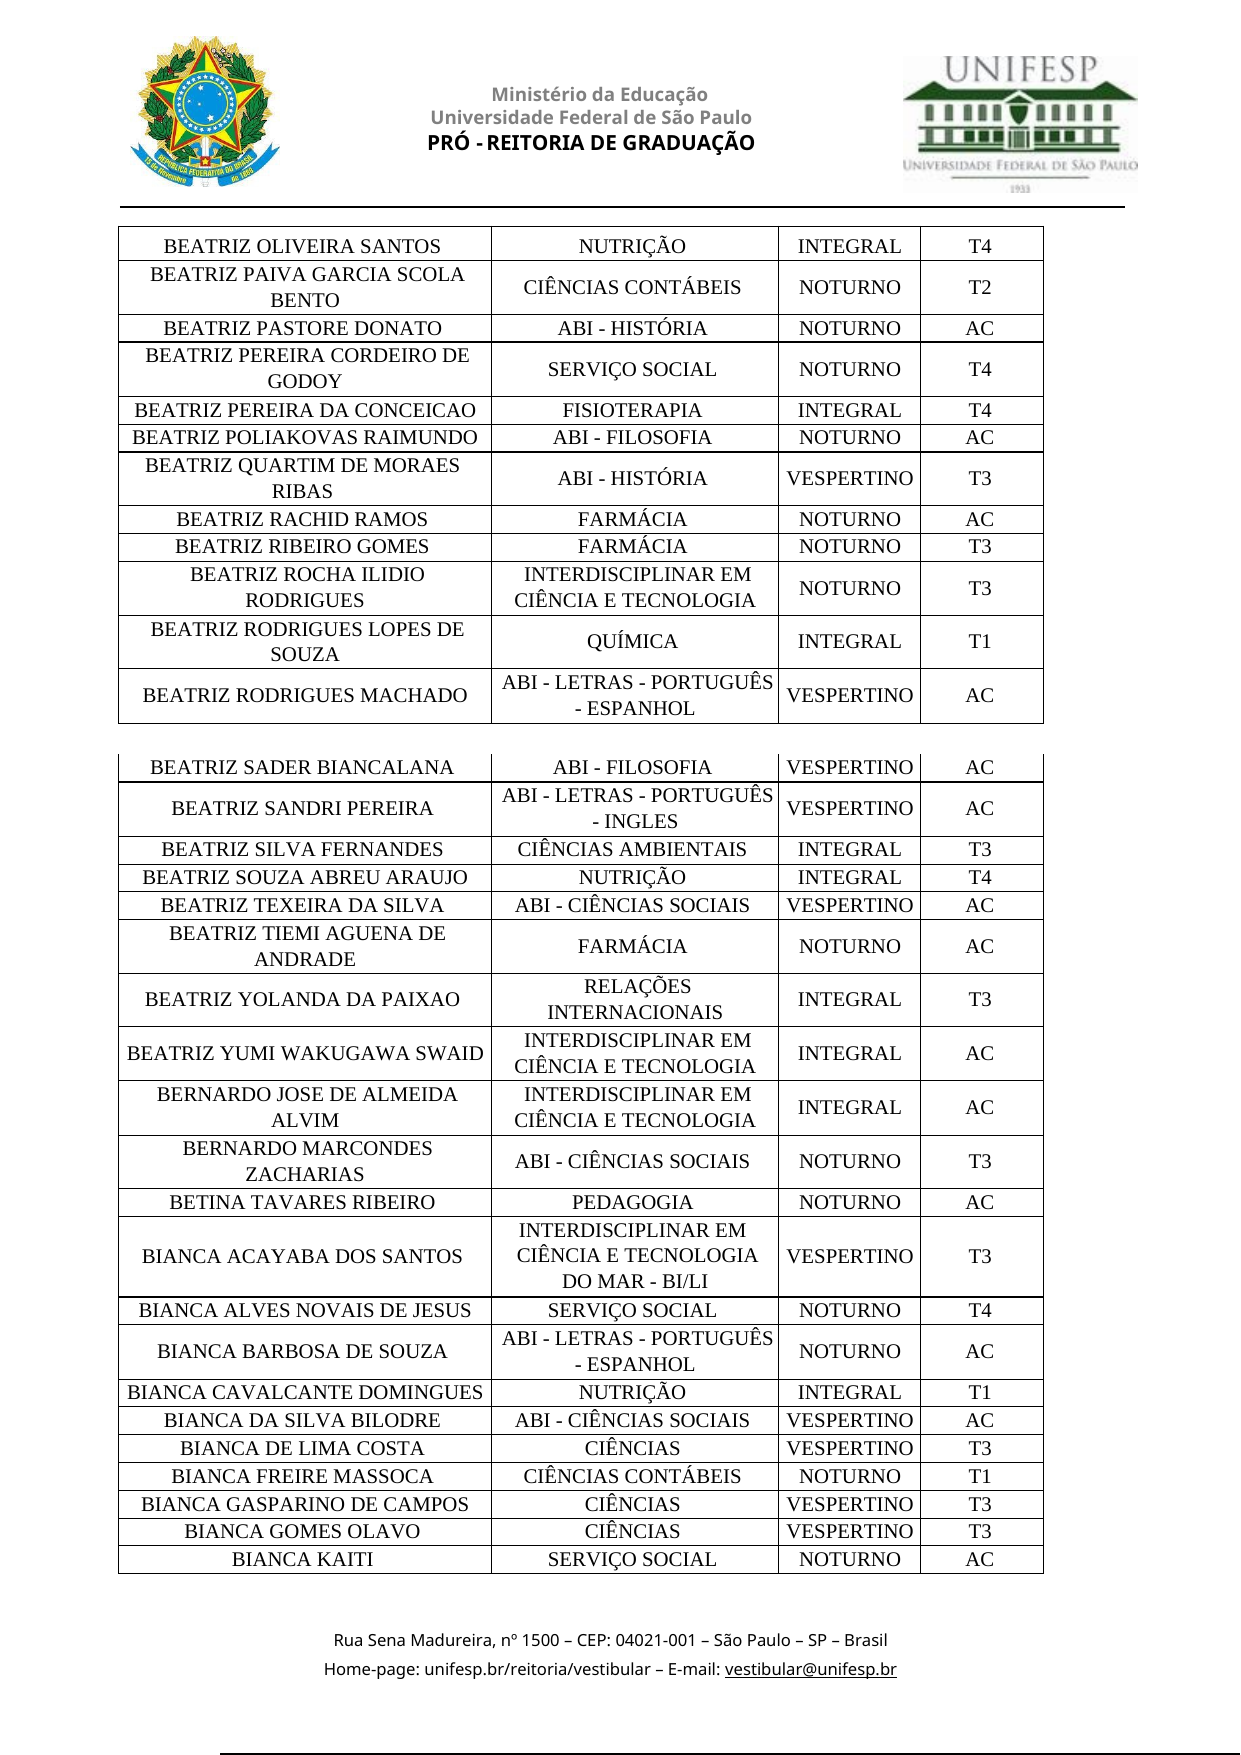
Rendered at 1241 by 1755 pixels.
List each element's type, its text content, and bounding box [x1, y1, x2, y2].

table_cell NOTURNO [779, 562, 920, 615]
table_cell CIÊNCIAS CONTÁBEIS [492, 261, 778, 314]
table_cell T4 [921, 397, 1043, 423]
table_cell VESPERTINO [779, 1435, 920, 1462]
table_cell VESPERTINO [779, 1217, 920, 1296]
table_cell CIÊNCIAS [492, 1435, 778, 1462]
table_cell NOTURNO [779, 534, 920, 561]
table_cell FARMÁCIA [492, 534, 778, 561]
table_cell ABI - HISTÓRIA [492, 315, 778, 341]
table_cell BIANCA FREIRE MASSOCA [119, 1463, 491, 1490]
table_cell T3 [921, 1435, 1043, 1462]
table_cell VESPERTINO [779, 1407, 920, 1434]
table_cell INTEGRAL [779, 227, 920, 260]
table_cell INTEGRAL [779, 974, 920, 1026]
table_cell ABI - LETRAS - PORTUGUÊS - ESPANHOL [492, 669, 778, 723]
table_cell AC [921, 315, 1043, 341]
table_cell NUTRIÇÃO [492, 865, 778, 891]
table_cell T1 [921, 1380, 1043, 1406]
table_cell FARMÁCIA [492, 920, 778, 973]
table_cell NOTURNO [779, 1546, 920, 1573]
table_cell BEATRIZ SANDRI PEREIRA [119, 783, 491, 836]
table_cell BIANCA GASPARINO DE CAMPOS [119, 1491, 491, 1517]
table_header BEATRIZ SADER BIANCALANA [119, 754, 491, 781]
table_cell ABI - CIÊNCIAS SOCIAIS [492, 1136, 778, 1188]
table_cell INTEGRAL [779, 837, 920, 863]
table_cell T3 [921, 1136, 1043, 1188]
table_cell INTEGRAL [779, 1027, 920, 1080]
table_cell AC [921, 1189, 1043, 1216]
table_header VESPERTINO [779, 754, 920, 781]
table_cell BERNARDO JOSE DE ALMEIDA ALVIM [119, 1081, 491, 1134]
table_cell BIANCA DE LIMA COSTA [119, 1435, 491, 1462]
table_cell T3 [921, 534, 1043, 561]
table_cell BEATRIZ OLIVEIRA SANTOS [119, 227, 491, 260]
table_cell CIÊNCIAS CONTÁBEIS [492, 1463, 778, 1490]
table_cell AC [921, 1027, 1043, 1080]
table_cell NUTRIÇÃO [492, 1380, 778, 1406]
table_cell T3 [921, 1491, 1043, 1517]
table_cell VESPERTINO [779, 783, 920, 836]
table_cell BEATRIZ PAIVA GARCIA SCOLA BENTO [119, 261, 491, 314]
table_cell INTEGRAL [779, 1081, 920, 1134]
table_cell INTERDISCIPLINAR EM CIÊNCIA E TECNOLOGIA [492, 562, 778, 615]
table_cell NOTURNO [779, 1136, 920, 1188]
table_cell INTEGRAL [779, 865, 920, 891]
table_cell T3 [921, 562, 1043, 615]
table_cell BIANCA CAVALCANTE DOMINGUES [119, 1380, 491, 1406]
table_cell AC [921, 920, 1043, 973]
table_cell QUÍMICA [492, 616, 778, 668]
table_cell BIANCA KAITI [119, 1546, 491, 1573]
table_cell INTEGRAL [779, 616, 920, 668]
table_cell VESPERTINO [779, 1491, 920, 1517]
table_cell BEATRIZ YOLANDA DA PAIXAO [119, 974, 491, 1026]
table_cell T3 [921, 1217, 1043, 1296]
table_cell BEATRIZ RODRIGUES LOPES DE SOUZA [119, 616, 491, 668]
table_cell NOTURNO [779, 315, 920, 341]
table_cell AC [921, 892, 1043, 919]
table_cell PEDAGOGIA [492, 1189, 778, 1216]
table_cell SERVIÇO SOCIAL [492, 1546, 778, 1573]
table_cell ABI - HISTÓRIA [492, 453, 778, 505]
table_cell BEATRIZ PEREIRA CORDEIRO DE GODOY [119, 343, 491, 396]
table_cell RELAÇÕES INTERNACIONAIS [492, 974, 778, 1026]
table_cell ABI - CIÊNCIAS SOCIAIS [492, 892, 778, 919]
table_cell T3 [921, 453, 1043, 505]
table_cell BEATRIZ RODRIGUES MACHADO [119, 669, 491, 723]
table_cell NOTURNO [779, 1298, 920, 1324]
table_header ABI - FILOSOFIA [492, 754, 778, 781]
table_cell T4 [921, 1298, 1043, 1324]
table_cell ABI - LETRAS - PORTUGUÊS - ESPANHOL [492, 1325, 778, 1378]
table_cell NOTURNO [779, 343, 920, 396]
table_cell BEATRIZ RIBEIRO GOMES [119, 534, 491, 561]
table_cell BIANCA ALVES NOVAIS DE JESUS [119, 1298, 491, 1324]
table_cell NUTRIÇÃO [492, 227, 778, 260]
table_cell INTERDISCIPLINAR EM CIÊNCIA E TECNOLOGIA DO MAR - BI/LI [492, 1217, 778, 1296]
table_cell CIÊNCIAS [492, 1491, 778, 1517]
table_cell T1 [921, 1463, 1043, 1490]
table_cell ABI - FILOSOFIA [492, 425, 778, 451]
table_cell CIÊNCIAS [492, 1519, 778, 1545]
table_cell NOTURNO [779, 1189, 920, 1216]
table_cell T4 [921, 865, 1043, 891]
table_cell T4 [921, 343, 1043, 396]
table_cell AC [921, 1081, 1043, 1134]
table_cell VESPERTINO [779, 892, 920, 919]
table_cell BEATRIZ RACHID RAMOS [119, 506, 491, 533]
table_cell T3 [921, 1519, 1043, 1545]
table_cell VESPERTINO [779, 669, 920, 723]
table_cell BEATRIZ PASTORE DONATO [119, 315, 491, 341]
table_cell CIÊNCIAS AMBIENTAIS [492, 837, 778, 863]
table_cell NOTURNO [779, 425, 920, 451]
table_cell BIANCA BARBOSA DE SOUZA [119, 1325, 491, 1378]
table_cell BIANCA GOMES OLAVO [119, 1519, 491, 1545]
table_cell BEATRIZ POLIAKOVAS RAIMUNDO [119, 425, 491, 451]
table_cell NOTURNO [779, 1325, 920, 1378]
table_cell BEATRIZ TIEMI AGUENA DE ANDRADE [119, 920, 491, 973]
table_cell NOTURNO [779, 261, 920, 314]
table_cell INTEGRAL [779, 1380, 920, 1406]
table_cell FARMÁCIA [492, 506, 778, 533]
table_cell T2 [921, 261, 1043, 314]
table_cell AC [921, 1407, 1043, 1434]
table_cell AC [921, 783, 1043, 836]
table_cell AC [921, 1546, 1043, 1573]
table_header AC [921, 754, 1043, 781]
table_cell SERVIÇO SOCIAL [492, 343, 778, 396]
table_cell BEATRIZ QUARTIM DE MORAES RIBAS [119, 453, 491, 505]
table_cell BEATRIZ PEREIRA DA CONCEICAO [119, 397, 491, 423]
table_cell NOTURNO [779, 506, 920, 533]
table_cell SERVIÇO SOCIAL [492, 1298, 778, 1324]
table_cell ABI - CIÊNCIAS SOCIAIS [492, 1407, 778, 1434]
table_cell BIANCA DA SILVA BILODRE [119, 1407, 491, 1434]
table_cell BEATRIZ TEXEIRA DA SILVA [119, 892, 491, 919]
table_cell ABI - LETRAS - PORTUGUÊS - INGLES [492, 783, 778, 836]
table_cell T1 [921, 616, 1043, 668]
table_cell BEATRIZ SILVA FERNANDES [119, 837, 491, 863]
table_cell BEATRIZ YUMI WAKUGAWA SWAID [119, 1027, 491, 1080]
table_cell AC [921, 1325, 1043, 1378]
table_cell FISIOTERAPIA [492, 397, 778, 423]
table_cell INTEGRAL [779, 397, 920, 423]
table_cell BEATRIZ ROCHA ILIDIO RODRIGUES [119, 562, 491, 615]
table_cell T4 [921, 227, 1043, 260]
table_cell BERNARDO MARCONDES ZACHARIAS [119, 1136, 491, 1188]
table_cell NOTURNO [779, 1463, 920, 1490]
table_cell AC [921, 425, 1043, 451]
table_cell VESPERTINO [779, 1519, 920, 1545]
table_cell INTERDISCIPLINAR EM CIÊNCIA E TECNOLOGIA [492, 1027, 778, 1080]
table_cell NOTURNO [779, 920, 920, 973]
table_cell VESPERTINO [779, 453, 920, 505]
table_cell INTERDISCIPLINAR EM CIÊNCIA E TECNOLOGIA [492, 1081, 778, 1134]
table_cell T3 [921, 837, 1043, 863]
table_cell BIANCA ACAYABA DOS SANTOS [119, 1217, 491, 1296]
table_cell BEATRIZ SOUZA ABREU ARAUJO [119, 865, 491, 891]
table_cell AC [921, 506, 1043, 533]
table_cell T3 [921, 974, 1043, 1026]
table_cell AC [921, 669, 1043, 723]
table_cell BETINA TAVARES RIBEIRO [119, 1189, 491, 1216]
